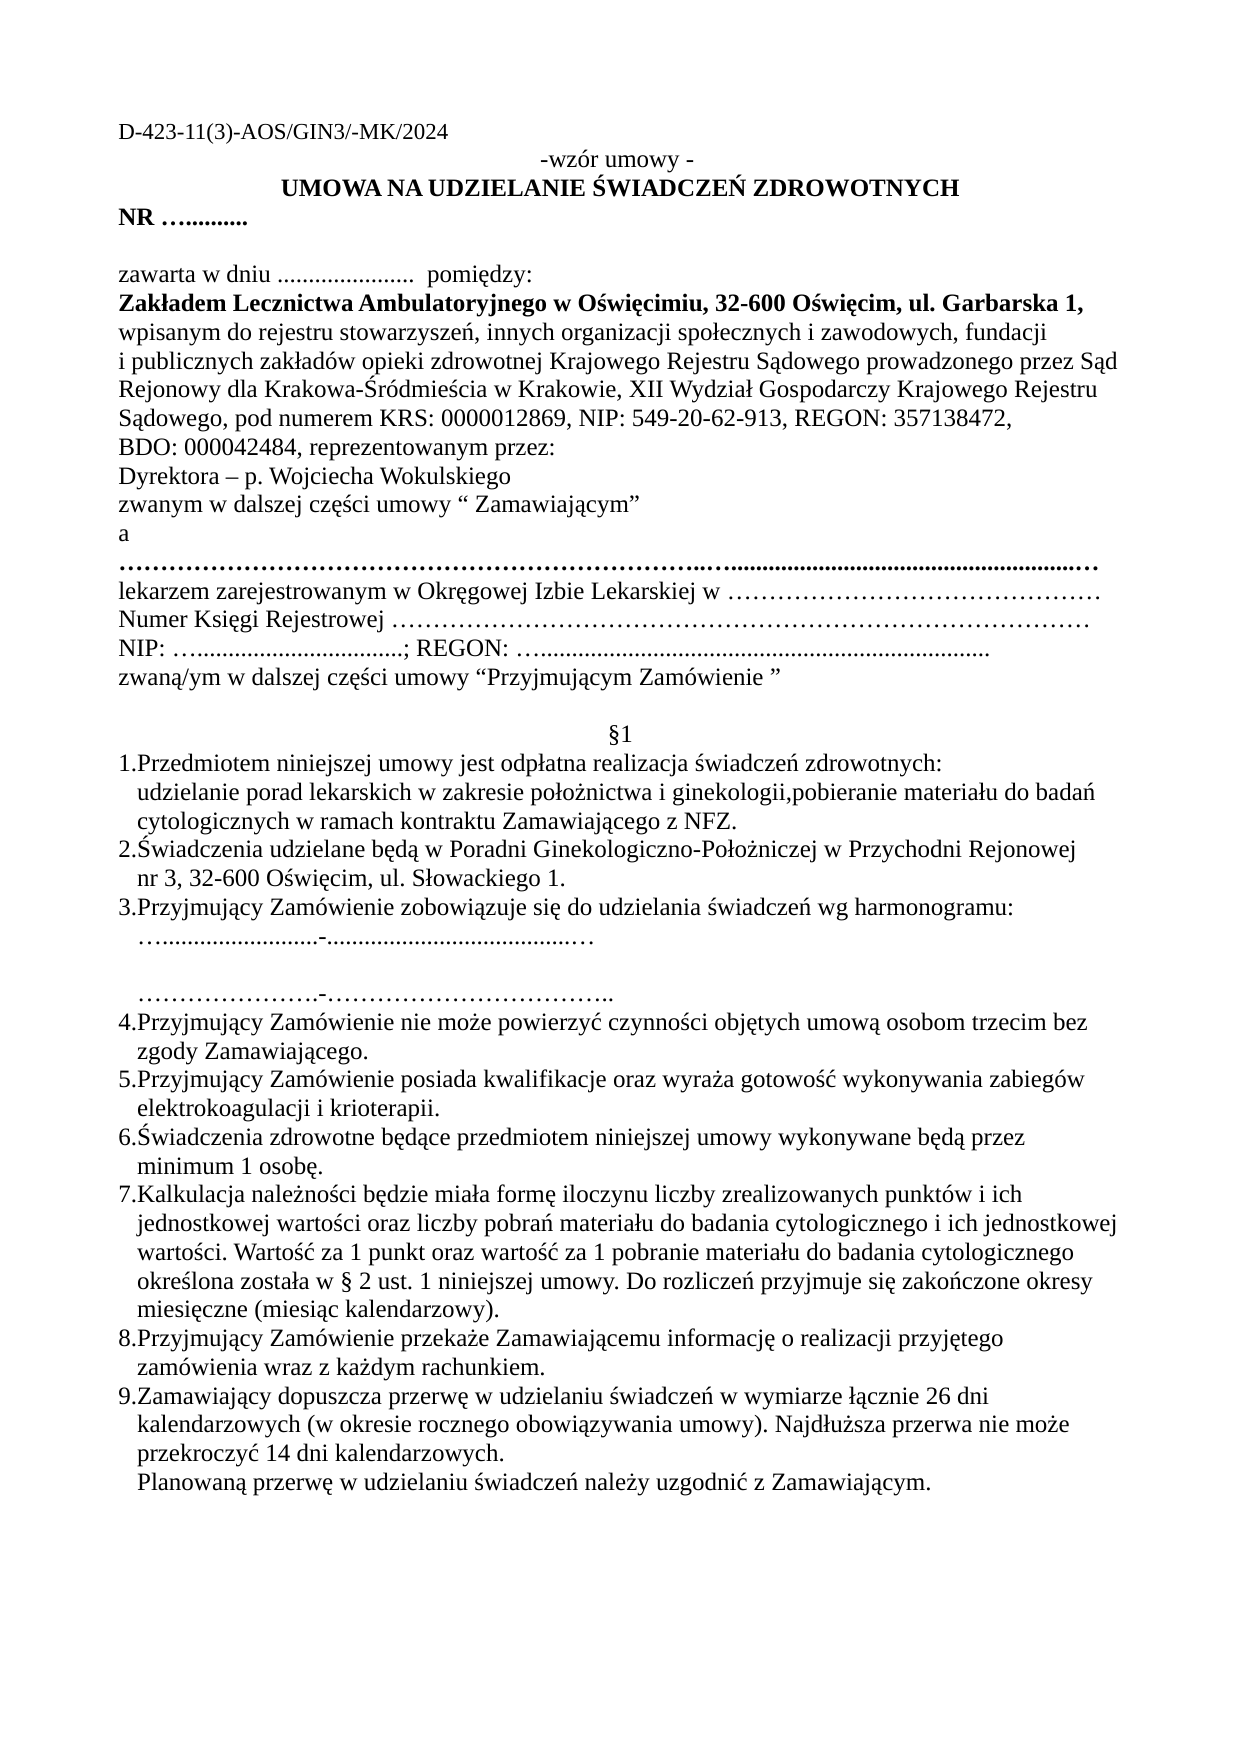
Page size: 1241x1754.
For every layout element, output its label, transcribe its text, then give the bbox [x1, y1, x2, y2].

text 3.Przyjmujący Zamówienie zobowiązuje się do udzielania świadczeń wg harmonogramu: [118, 892, 1122, 921]
text Sądowego, pod numerem KRS: 0000012869, NIP: 549-20-62-913, REGON: 357138472, [118, 403, 1122, 432]
text Dyrektora – p. Wojciecha Wokulskiego [118, 461, 1122, 489]
text zwaną/ym w dalszej części umowy “Przyjmującym Zamówienie ” [118, 662, 1122, 691]
text 9.Zamawiający dopuszcza przerwę w udzielaniu świadczeń w wymiarze łącznie 26 dni [118, 1381, 1122, 1409]
text udzielanie porad lekarskich w zakresie położnictwa i ginekologii,pobieranie materiału do badań [118, 777, 1122, 806]
text 6.Świadczenia zdrowotne będące przedmiotem niniejszej umowy wykonywane będą przez [118, 1122, 1122, 1151]
text UMOWA NA UDZIELANIE ŚWIADCZEŃ ZDROWOTNYCH [118, 173, 1122, 202]
text 5.Przyjmujący Zamówienie posiada kwalifikacje oraz wyraża gotowość wykonywania zabiegów [118, 1064, 1122, 1093]
text elektrokoagulacji i krioterapii. [118, 1093, 1122, 1122]
text NIP: ….................................; REGON: …........................................................................ [118, 633, 1122, 662]
text zgody Zamawiającego. [118, 1036, 1122, 1064]
text Zakładem Lecznictwa Ambulatoryjnego w Oświęcimiu, 32-600 Oświęcim, ul. Garbarska 1, [118, 288, 1122, 317]
text -wzór umowy - [118, 144, 1122, 173]
text określona została w § 2 ust. 1 niniejszej umowy. Do rozliczeń przyjmuje się zakończone okresy [118, 1266, 1122, 1294]
text lekarzem zarejestrowanym w Okręgowej Izbie Lekarskiej w ……………………………………… [118, 576, 1122, 604]
text cytologicznych w ramach kontraktu Zamawiającego z NFZ. [118, 806, 1122, 834]
text 1.Przedmiotem niniejszej umowy jest odpłatna realizacja świadczeń zdrowotnych: [118, 748, 1122, 777]
text 2.Świadczenia udzielane będą w Poradni Ginekologiczno-Położniczej w Przychodni Rejonowej [118, 834, 1122, 863]
text Planowaną przerwę w udzielaniu świadczeń należy uzgodnić z Zamawiającym. [118, 1467, 1122, 1496]
text 7.Kalkulacja należności będzie miała formę iloczynu liczby zrealizowanych punktów i ich [118, 1179, 1122, 1208]
text a [118, 518, 1122, 547]
text minimum 1 osobę. [118, 1151, 1122, 1179]
text jednostkowej wartości oraz liczby pobrań materiału do badania cytologicznego i ich jednostkowej [118, 1208, 1122, 1237]
text zamówienia wraz z każdym rachunkiem. [118, 1352, 1122, 1381]
text kalendarzowych (w okresie rocznego obowiązywania umowy). Najdłuższa przerwa nie może [118, 1409, 1122, 1438]
text Numer Księgi Rejestrowej ………………………………………………………………………… [118, 604, 1122, 633]
text nr 3, 32-600 Oświęcim, ul. Słowackiego 1. [118, 863, 1122, 892]
text 8.Przyjmujący Zamówienie przekaże Zamawiającemu informację o realizacji przyjętego [118, 1323, 1122, 1352]
text ………………….-…………………………….. [118, 978, 1122, 1007]
text D-423-11(3)-AOS/GIN3/-MK/2024 [118, 118, 1122, 144]
text wpisanym do rejestru stowarzyszeń, innych organizacji społecznych i zawodowych, fundacji [118, 317, 1122, 346]
text 4.Przyjmujący Zamówienie nie może powierzyć czynności objętych umową osobom trzecim bez [118, 1007, 1122, 1036]
text §1 [118, 719, 1122, 748]
text ……………………………………………………………..….......................................................… [118, 547, 1122, 576]
text NR ….......... [118, 202, 1122, 231]
text zawarta w dniu ...................... pomiędzy: [118, 259, 1122, 288]
text przekroczyć 14 dni kalendarzowych. [118, 1438, 1122, 1467]
text ….........................-.......................................… [118, 921, 1122, 949]
text i publicznych zakładów opieki zdrowotnej Krajowego Rejestru Sądowego prowadzonego przez Sąd Rejonowy dla Krakowa-Śródmieścia w Krakowie, XII Wydział Gospodarczy Krajowego Rejestru [118, 346, 1122, 403]
text zwanym w dalszej części umowy “ Zamawiającym” [118, 489, 1122, 518]
text wartości. Wartość za 1 punkt oraz wartość za 1 pobranie materiału do badania cytologicznego [118, 1237, 1122, 1266]
text BDO: 000042484, reprezentowanym przez: [118, 432, 1122, 461]
text miesięczne (miesiąc kalendarzowy). [118, 1294, 1122, 1323]
